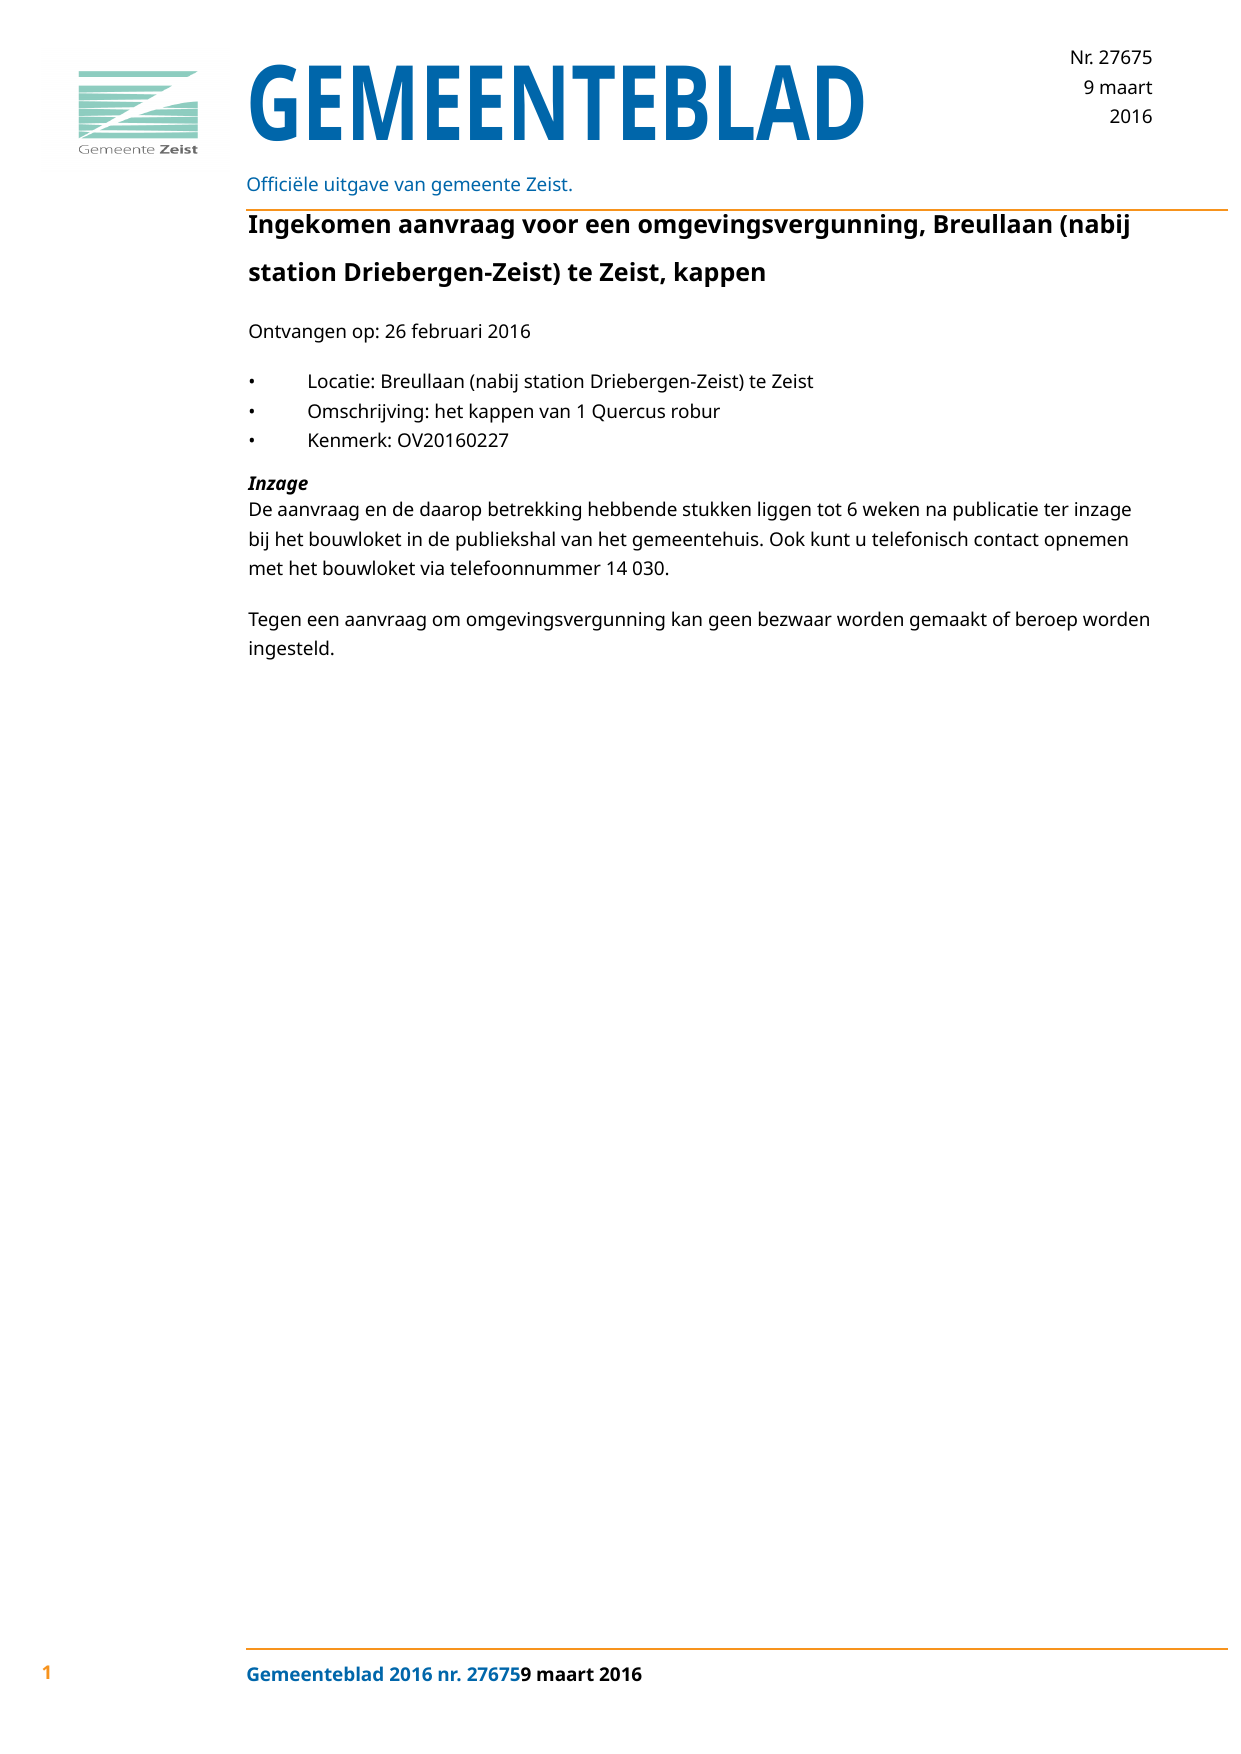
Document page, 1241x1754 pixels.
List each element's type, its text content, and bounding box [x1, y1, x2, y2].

picture [41, 47, 231, 172]
text Inzage [248, 471, 1152, 496]
text Tegen een aanvraag om omgevingsvergunning kan geen bezwaar worden gemaakt of beroep worden ingesteld. [248, 606, 1152, 661]
text Ingekomen aanvraag voor een omgevingsvergunning, Breullaan (nabij station Driebergen-Zeist) te Zeist, kappen [248, 211, 1152, 288]
list Locatie: Breullaan (nabij station Driebergen-Zeist) te Zeist [248, 368, 1152, 394]
list Kenmerk: OV20160227 [248, 427, 1152, 453]
text De aanvraag en de daarop betrekking hebbende stukken liggen tot 6 weken na publicatie ter inzage bij het bouwloket in de publiekshal van het gemeentehuis. Ook kunt u telefonisch contact opnemen met het bouwloket via telefoonnummer 14 030. [248, 496, 1152, 581]
list Omschrijving: het kappen van 1 Quercus robur [248, 398, 1152, 424]
text Ontvangen op: 26 februari 2016 [248, 318, 1152, 344]
